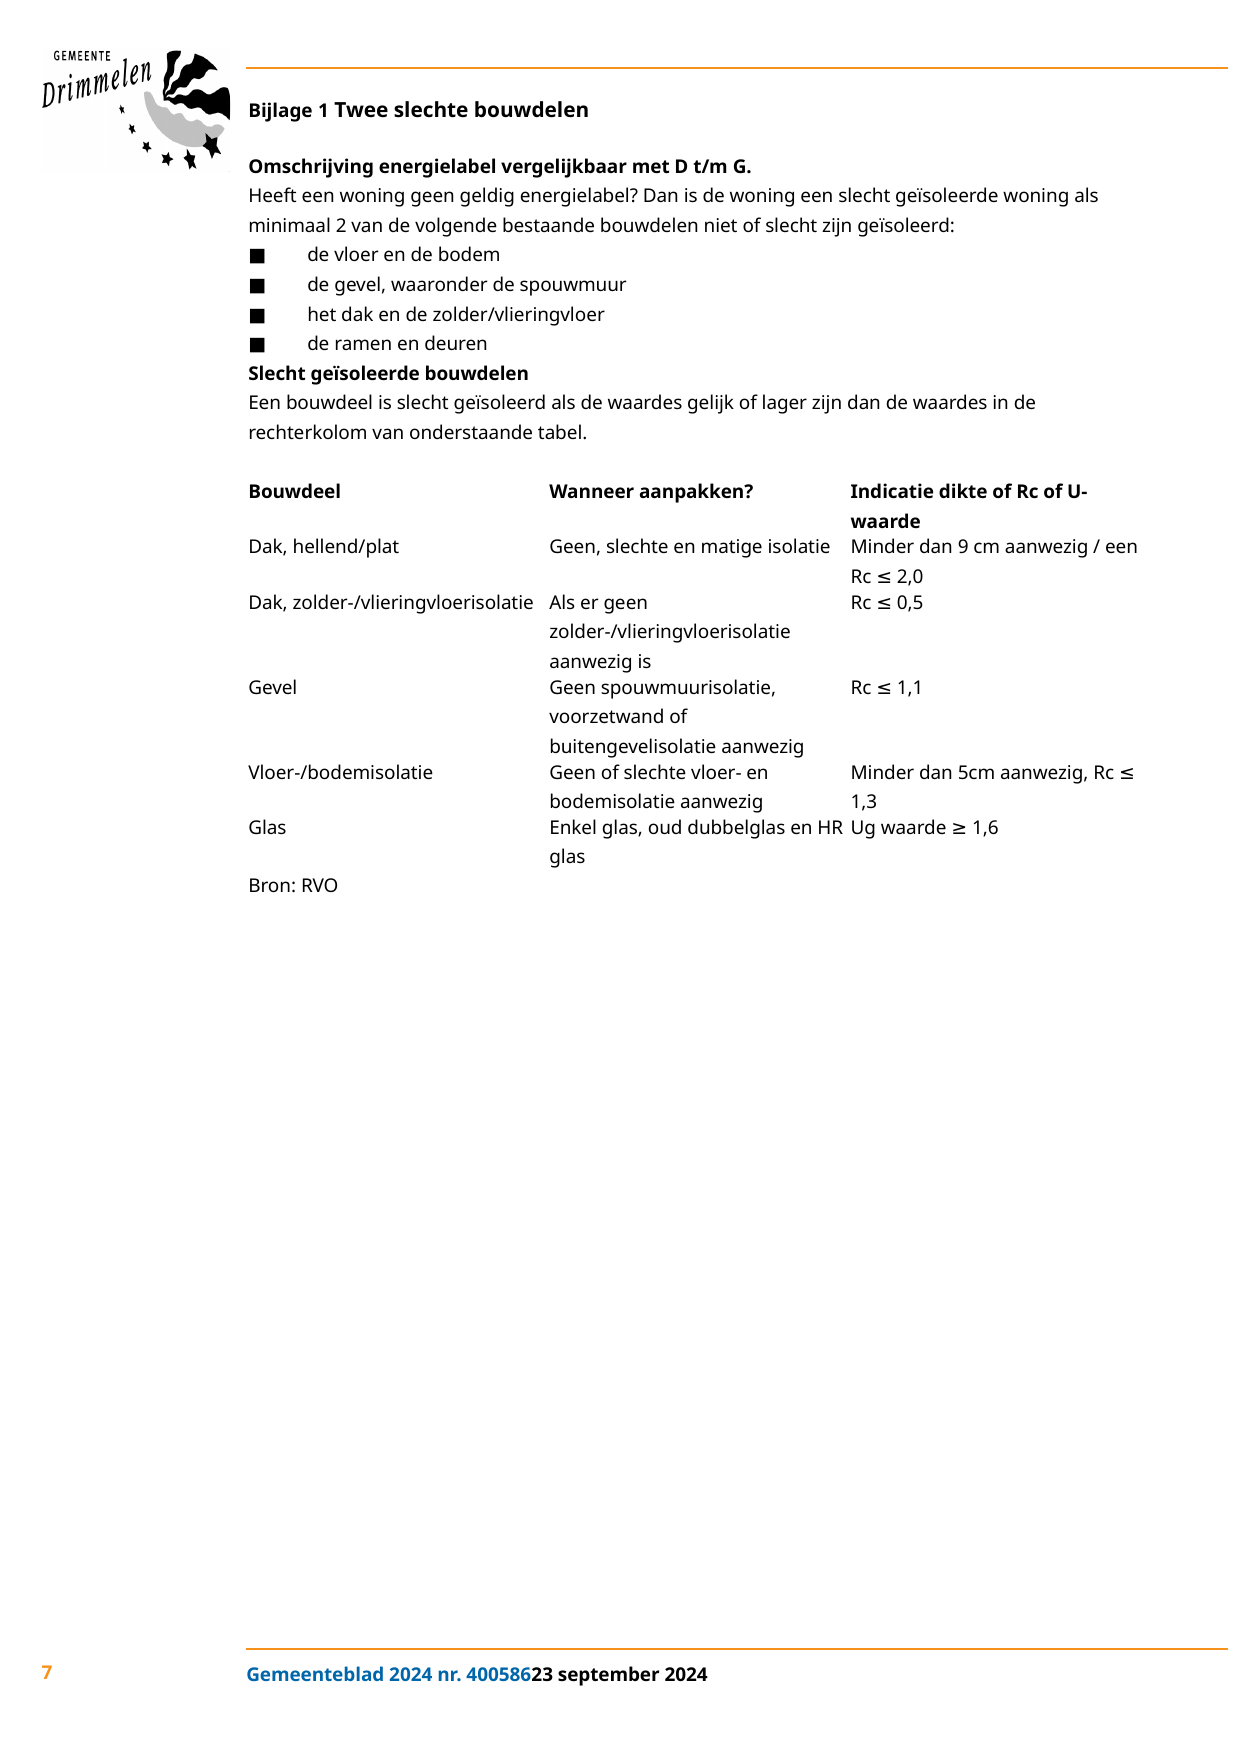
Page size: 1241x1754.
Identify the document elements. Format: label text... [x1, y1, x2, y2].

text Omschrijving energielabel vergelijkbaar met D t/m G. [248, 153, 1152, 179]
list het dak en de zolder/vlieringvloer [248, 301, 1152, 327]
table_header Wanneer aanpakken? [549, 479, 850, 534]
table_cell Als er geen zolder-/vlieringvloerisolatie aanwezig is [549, 589, 850, 674]
text Slecht geïsoleerde bouwdelen [248, 360, 1152, 386]
list de vloer en de bodem [248, 242, 1152, 267]
text Bijlage 1 Twee slechte bouwdelen [248, 95, 1152, 123]
text Bron: RVO [248, 873, 1152, 898]
list de gevel, waaronder de spouwmuur [248, 271, 1152, 297]
table_cell Vloer-/bodemisolatie [248, 759, 549, 814]
picture [41, 47, 231, 172]
table_cell Minder dan 5cm aanwezig, Rc ≤ 1,3 [850, 759, 1152, 814]
table_cell Dak, hellend/plat [248, 534, 549, 589]
table_cell Geen of slechte vloer- en bodemisolatie aanwezig [549, 759, 850, 814]
text Heeft een woning geen geldig energielabel? Dan is de woning een slecht geïsoleerde woning als minimaal 2 van de volgende bestaande bouwdelen niet of slecht zijn geïsoleerd: [248, 182, 1152, 238]
table_cell Rc ≤ 0,5 [850, 589, 1152, 674]
table_cell Geen spouwmuurisolatie, voorzetwand of buitengevelisolatie aanwezig [549, 674, 850, 759]
table_cell Dak, zolder-/vlieringvloerisolatie [248, 589, 549, 674]
table_cell Glas [248, 814, 549, 869]
text Een bouwdeel is slecht geïsoleerd als de waardes gelijk of lager zijn dan de waardes in de rechterkolom van onderstaande tabel. [248, 389, 1152, 445]
list de ramen en deuren [248, 330, 1152, 356]
table_header Bouwdeel [248, 479, 549, 534]
table_cell Ug waarde ≥ 1,6 [850, 814, 1152, 869]
table_cell Minder dan 9 cm aanwezig / een Rc ≤ 2,0 [850, 534, 1152, 589]
table_cell Geen, slechte en matige isolatie [549, 534, 850, 589]
table_cell Rc ≤ 1,1 [850, 674, 1152, 759]
table_cell Gevel [248, 674, 549, 759]
table_header Indicatie dikte of Rc of U-waarde [850, 479, 1152, 534]
table_cell Enkel glas, oud dubbelglas en HR glas [549, 814, 850, 869]
